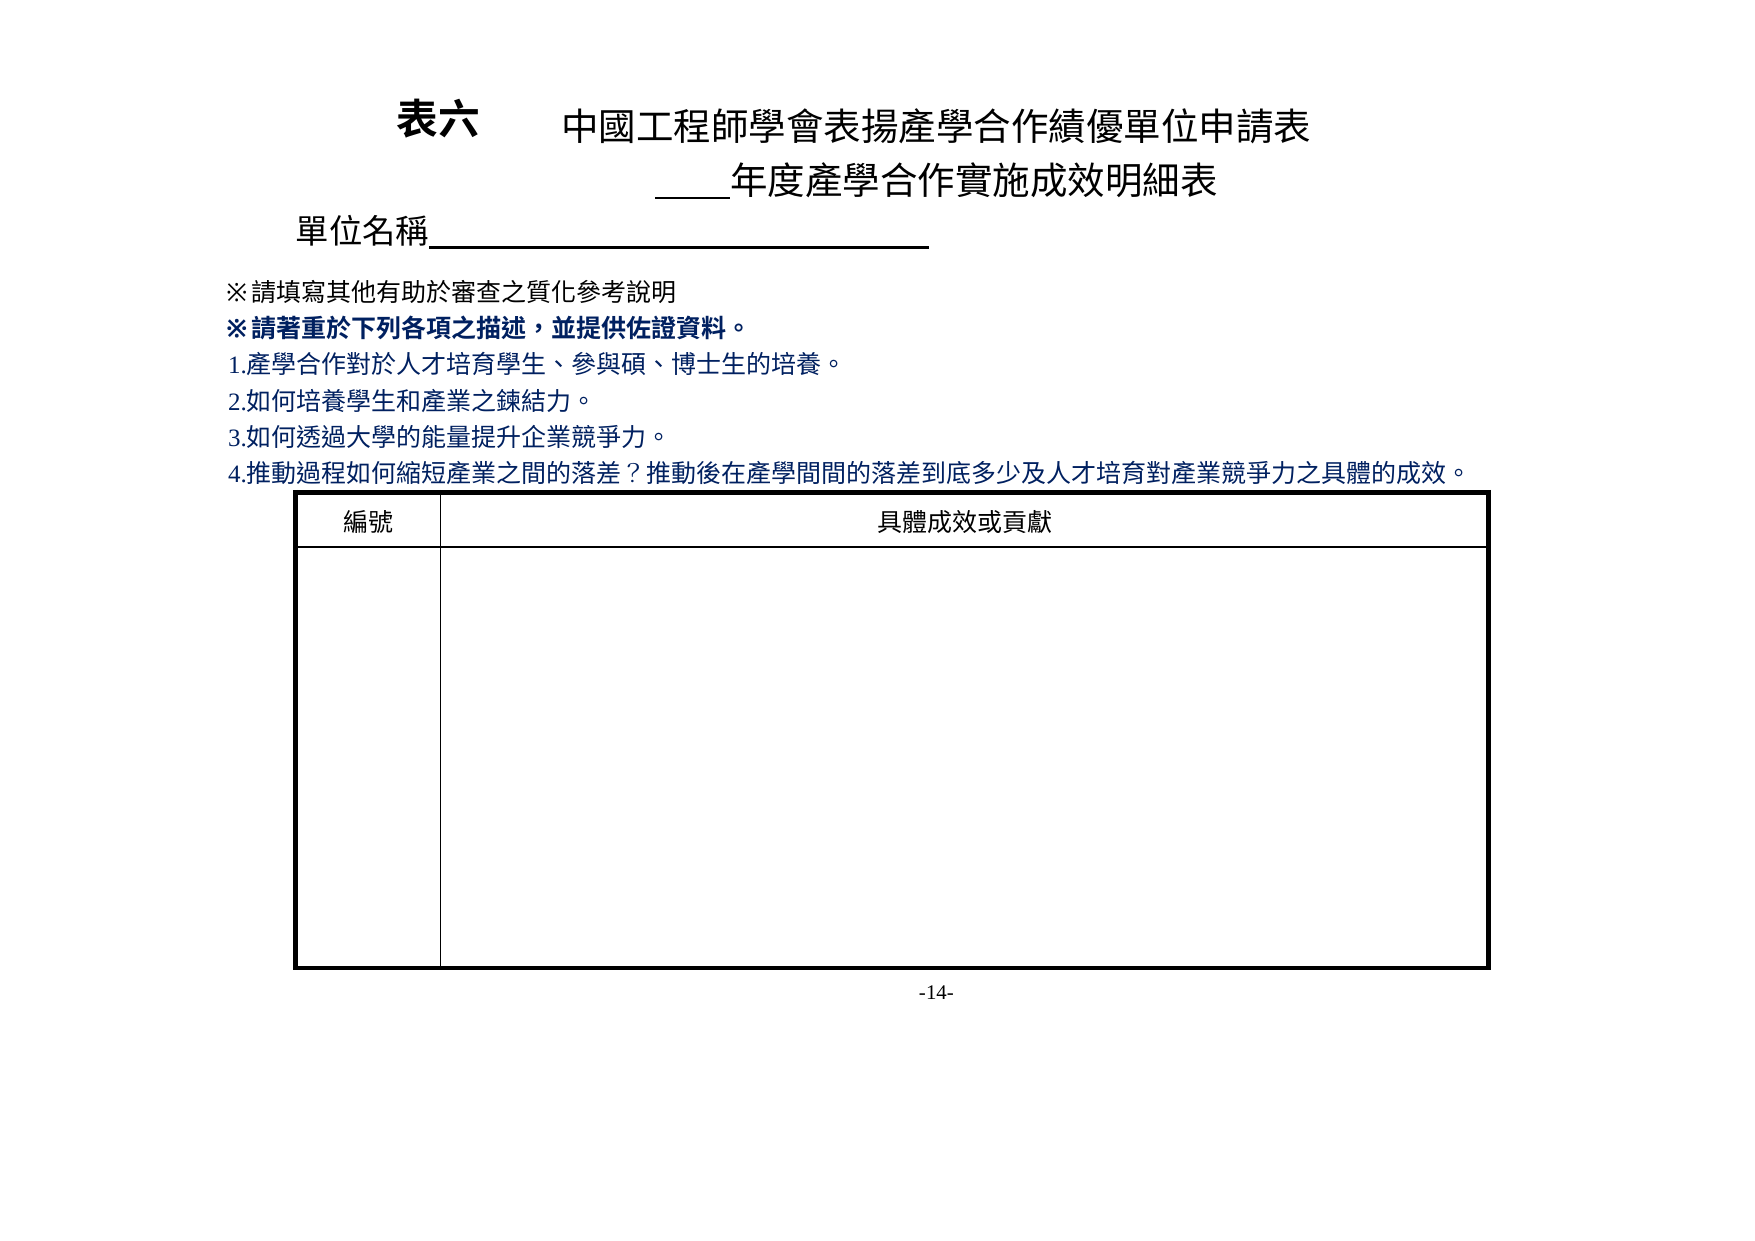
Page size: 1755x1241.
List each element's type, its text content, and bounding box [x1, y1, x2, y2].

text 中國工程師學會表揚產學合作績優單位申請表 [541, 97, 1577, 151]
text 表六 [396, 86, 524, 146]
table_header 編號 [298, 495, 440, 546]
table_cell [441, 548, 1486, 966]
text 3.如何透過大學的能量提升企業競爭力。 [222, 417, 1577, 453]
text ※請著重於下列各項之描述，並提供佐證資料。 [222, 308, 1577, 345]
text ※請填寫其他有助於審查之質化參考說明 [222, 272, 1577, 308]
text 4.推動過程如何縮短產業之間的落差？推動後在產學間間的落差到底多少及人才培育對產業競爭力之具體的成效。 [222, 453, 1577, 490]
text 1.產學合作對於人才培育學生、參與碩、博士生的培養。 [222, 345, 1577, 381]
table_cell [298, 548, 440, 966]
table_header 具體成效或貢獻 [441, 495, 1486, 546]
text 2.如何培養學生和產業之鍊結力。 [222, 381, 1577, 417]
text 年度產學合作實施成效明細表 [296, 151, 1577, 205]
text [382, 78, 539, 179]
text [296, 97, 380, 151]
text 單位名稱 [296, 205, 1577, 253]
